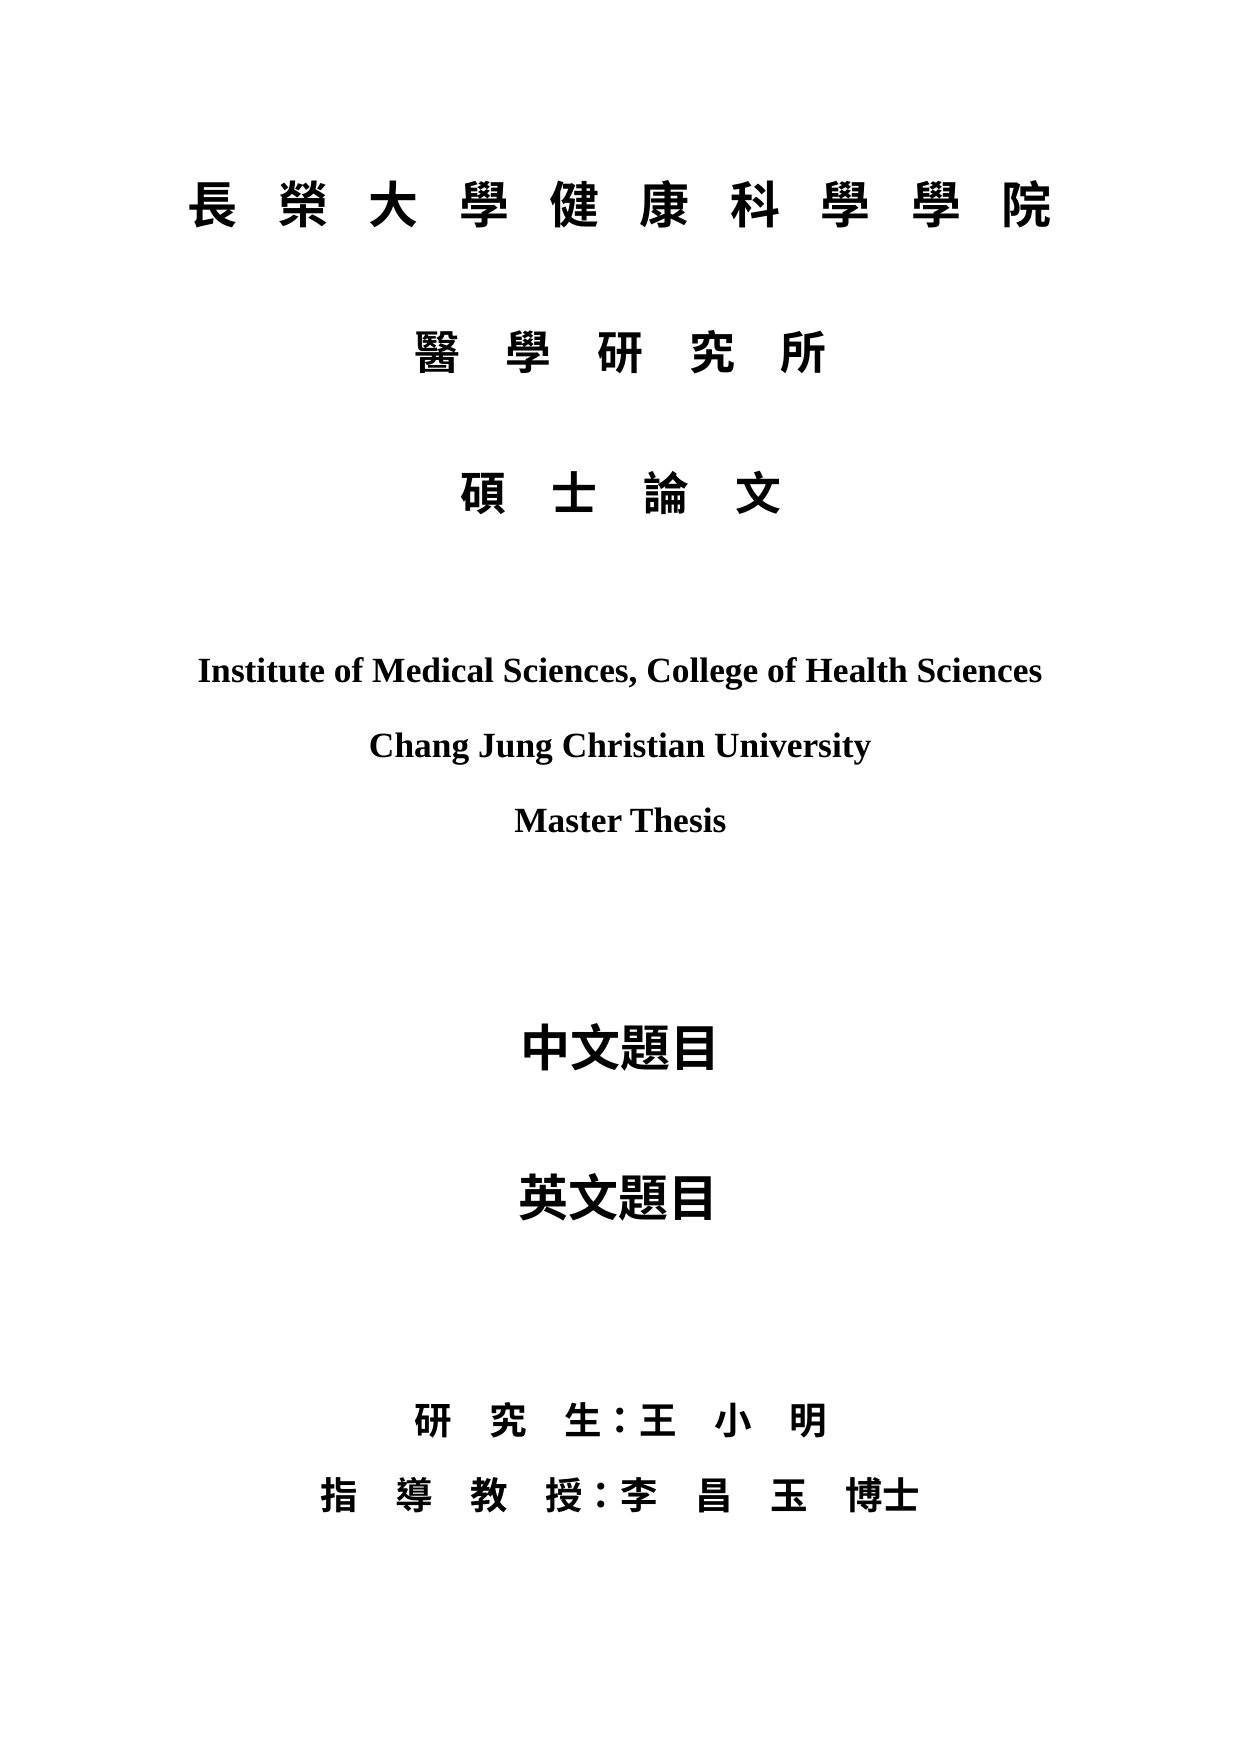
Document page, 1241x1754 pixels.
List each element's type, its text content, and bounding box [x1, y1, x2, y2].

text 長榮大學健康科學學院 [187, 164, 1053, 239]
text 指 導 教 授：李 昌 玉 博士 [187, 1456, 1053, 1531]
text 英文題目 [169, 1157, 1069, 1232]
text 醫 學 研 究 所 [187, 312, 1053, 387]
text 碩 士 論 文 [187, 453, 1053, 528]
text Chang Jung Christian University [187, 707, 1053, 782]
text Master Thesis [187, 782, 1053, 857]
text Institute of Medical Sciences, College of Health Sciences [187, 632, 1053, 707]
text 研 究 生：王 小 明 [187, 1381, 1053, 1456]
text 中文題目 [187, 1007, 1053, 1082]
